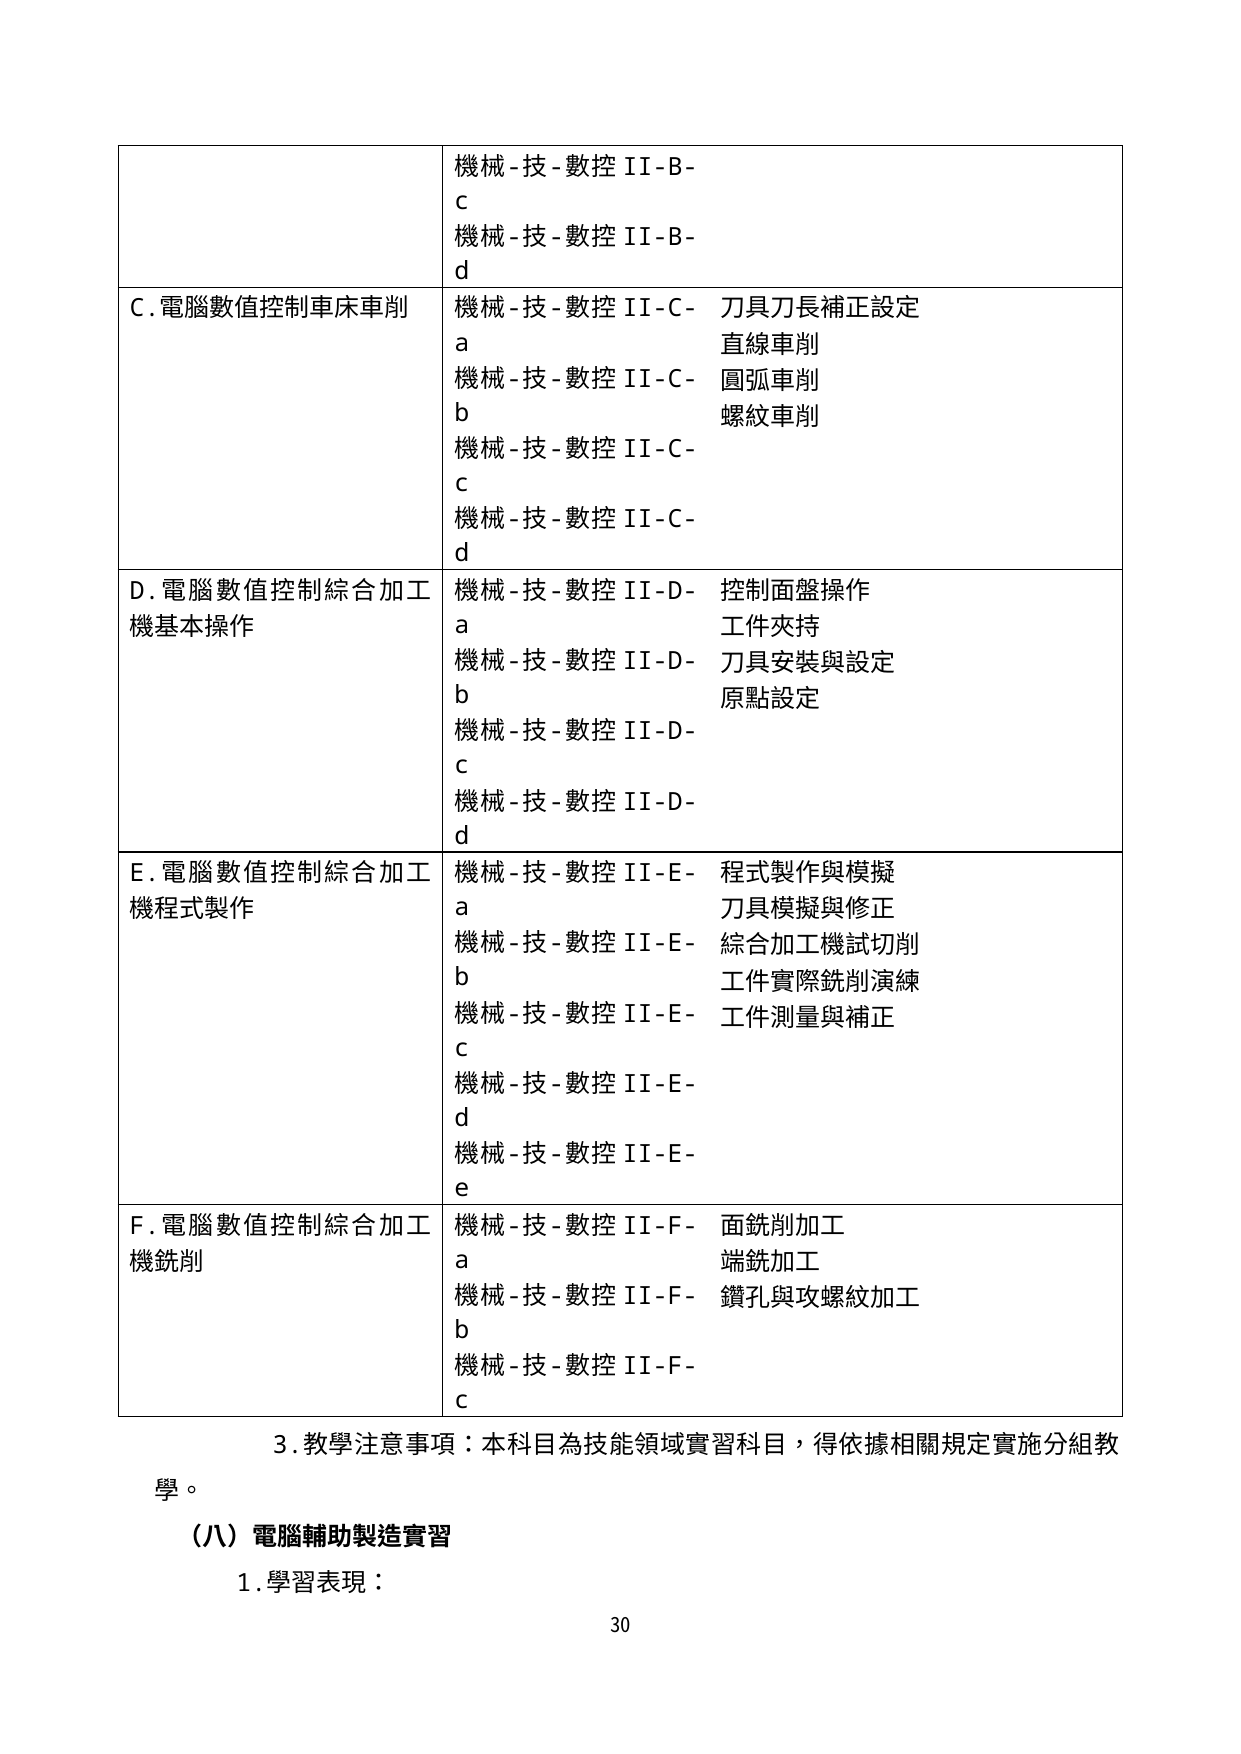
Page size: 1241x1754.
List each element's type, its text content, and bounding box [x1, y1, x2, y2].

table_cell D.電腦數值控制綜合加工機基本操作 [119, 570, 442, 851]
table_cell 機械-技-數控II-F-a 機械-技-數控II-F-b 機械-技-數控II-F-c [443, 1205, 709, 1416]
table_cell 機械-技-數控II-B-c 機械-技-數控II-B-d [443, 146, 709, 287]
table_cell 刀具刀長補正設定 直線車削 圓弧車削 螺紋車削 [709, 288, 1122, 569]
table_cell 程式製作與模擬 刀具模擬與修正 綜合加工機試切削 工件實際銑削演練 工件測量與補正 [709, 853, 1122, 1204]
table_cell 機械-技-數控II-C-a 機械-技-數控II-C-b 機械-技-數控II-C-c 機械-技-數控II-C-d [443, 288, 709, 569]
text （八）電腦輔助製造實習 [169, 1509, 1122, 1554]
table_cell E.電腦數值控制綜合加工機程式製作 [119, 853, 442, 1204]
table_cell [709, 146, 1122, 287]
table_cell 面銑削加工 端銑加工 鑽孔與攻螺紋加工 [709, 1205, 1122, 1416]
table_cell 機械-技-數控II-E-a 機械-技-數控II-E-b 機械-技-數控II-E-c 機械-技-數控II-E-d 機械-技-數控II-E-e [443, 853, 709, 1204]
table_cell 控制面盤操作 工件夾持 刀具安裝與設定 原點設定 [709, 570, 1122, 851]
text 1.學習表現： [118, 1554, 1122, 1600]
table_cell [119, 146, 442, 287]
table_cell F.電腦數值控制綜合加工機銑削 [119, 1205, 442, 1416]
table_cell 機械-技-數控II-D-a 機械-技-數控II-D-b 機械-技-數控II-D-c 機械-技-數控II-D-d [443, 570, 709, 851]
text 3.教學注意事項：本科目為技能領域實習科目，得依據相關規定實施分組教學。 [154, 1417, 1122, 1509]
table_cell C.電腦數值控制車床車削 [119, 288, 442, 569]
